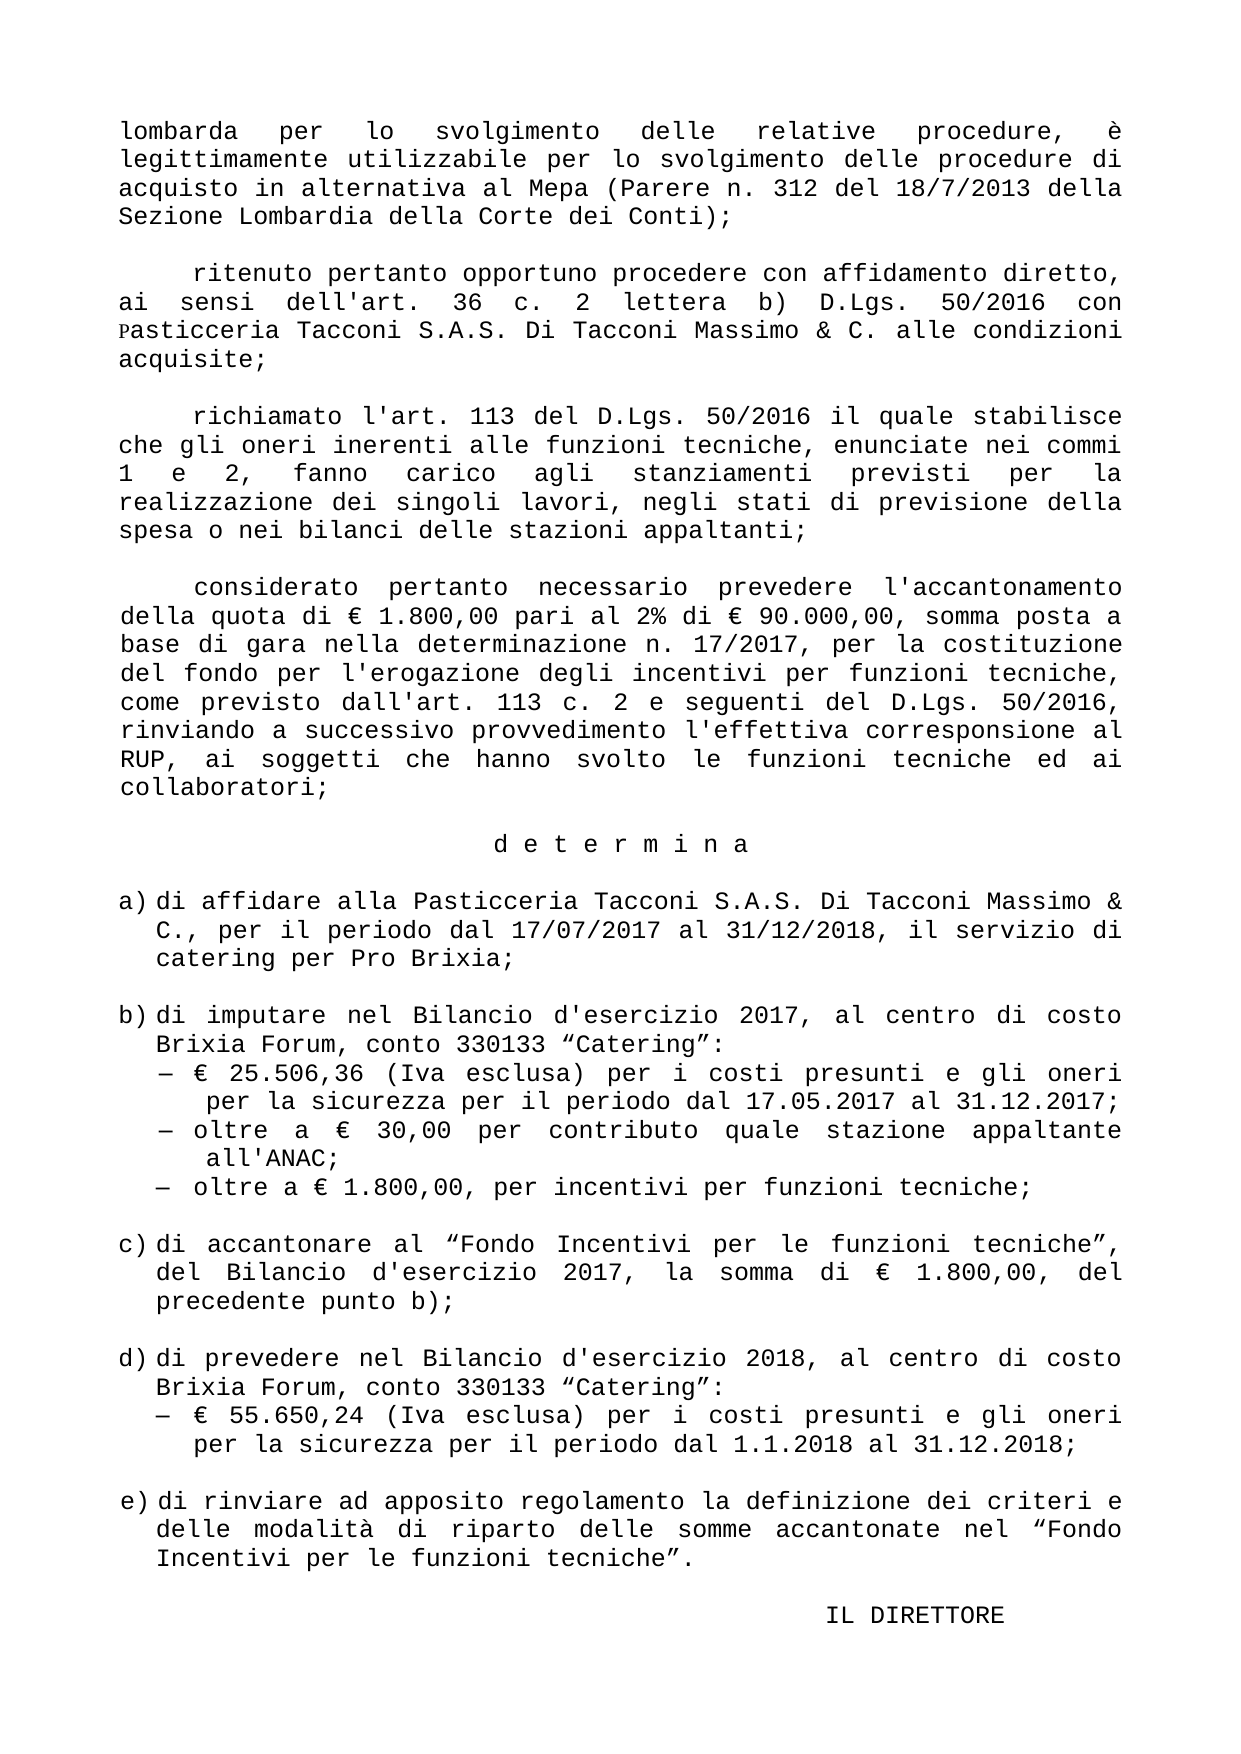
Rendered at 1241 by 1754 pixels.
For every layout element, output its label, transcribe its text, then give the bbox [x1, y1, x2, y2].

text considerato pertanto necessario prevedere l'accantonamento della quota di € 1.800,00 pari al 2% di € 90.000,00, somma posta a base di gara nella determinazione n. 17/2017, per la costituzione del fondo per l'erogazione degli incentivi per funzioni tecniche, come previsto dall'art. 113 c. 2 e seguenti del D.Lgs. 50/2016, rinviando a successivo provvedimento l'effettiva corresponsione al RUP, ai soggetti che hanno svolto le funzioni tecniche ed ai collaboratori; [120, 575, 1123, 803]
list € 55.650,24 (Iva esclusa) per i costi presunti e gli oneri per la sicurezza per il periodo dal 1.1.2018 al 31.12.2018; [156, 1402, 1123, 1459]
text IL DIRETTORE [706, 1602, 1123, 1631]
list € 25.506,36 (Iva esclusa) per i costi presunti e gli oneri per la sicurezza per il periodo dal 17.05.2017 al 31.12.2017; [159, 1060, 1123, 1117]
text ritenuto pertanto opportuno procedere con affidamento diretto, ai sensi dell'art. 36 c. 2 lettera b) D.Lgs. 50/2016 con Pasticceria Tacconi S.A.S. Di Tacconi Massimo & C. alle condizioni acquisite; [118, 261, 1123, 375]
list di rinviare ad apposito regolamento la definizione dei criteri e delle modalità di riparto delle somme accantonate nel “Fondo Incentivi per le funzioni tecniche”. [118, 1488, 1123, 1574]
list oltre a € 1.800,00, per incentivi per funzioni tecniche; [156, 1174, 1123, 1203]
list di prevedere nel Bilancio d'esercizio 2018, al centro di costo Brixia Forum, conto 330133 “Catering”: [118, 1345, 1123, 1402]
text richiamato l'art. 113 del D.Lgs. 50/2016 il quale stabilisce che gli oneri inerenti alle funzioni tecniche, enunciate nei commi 1 e 2, fanno carico agli stanziamenti previsti per la realizzazione dei singoli lavori, negli stati di previsione della spesa o nei bilanci delle stazioni appaltanti; [118, 403, 1123, 546]
list di accantonare al “Fondo Incentivi per le funzioni tecniche”, del Bilancio d'esercizio 2017, la somma di € 1.800,00, del precedente punto b); [118, 1231, 1123, 1317]
list oltre a € 30,00 per contributo quale stazione appaltante all'ANAC; [159, 1117, 1123, 1174]
text lombarda per lo svolgimento delle relative procedure, è legittimamente utilizzabile per lo svolgimento delle procedure di acquisto in alternativa al Mepa (Parere n. 312 del 18/7/2013 della Sezione Lombardia della Corte dei Conti); [118, 118, 1123, 232]
list di affidare alla Pasticceria Tacconi S.A.S. Di Tacconi Massimo & C., per il periodo dal 17/07/2017 al 31/12/2018, il servizio di catering per Pro Brixia; [118, 889, 1123, 974]
text d e t e r m i n a [118, 832, 1123, 860]
list di imputare nel Bilancio d'esercizio 2017, al centro di costo Brixia Forum, conto 330133 “Catering”: [118, 1003, 1123, 1060]
